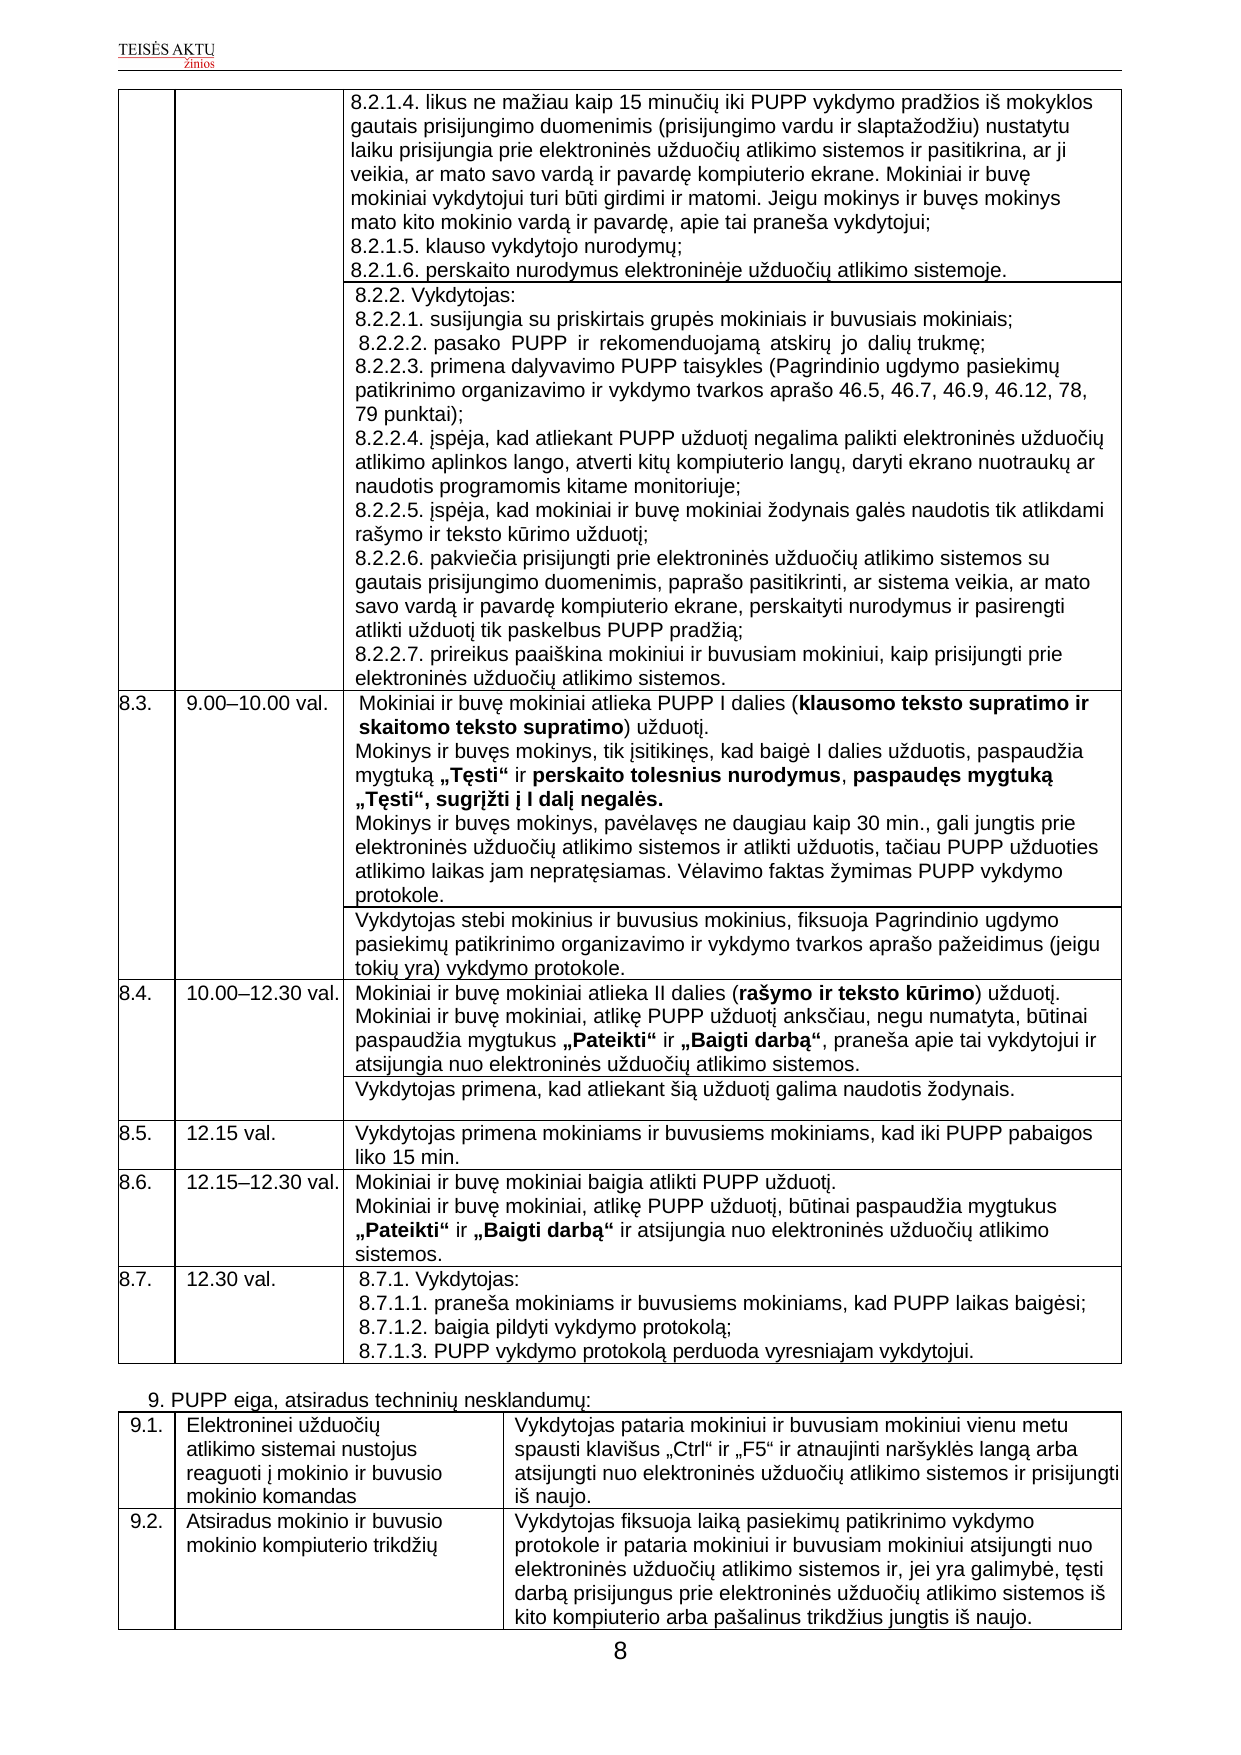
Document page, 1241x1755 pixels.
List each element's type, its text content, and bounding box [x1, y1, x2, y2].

table_cell Vykdytojas stebi mokinius ir buvusius mokinius, fiksuoja Pagrindinio ugdymo pasiekimų patikrinimo organizavimo ir vykdymo tvarkos aprašo pažeidimus (jeigu tokių yra) vykdymo protokole. [344, 908, 1121, 979]
text 9. PUPP eiga, atsiradus techninių nesklandumų: [118, 1387, 1122, 1411]
table_cell 10.00–12.30 val. [176, 980, 343, 1120]
table_cell 12.15 val. [176, 1121, 343, 1169]
table_cell 8.7.1. Vykdytojas: 8.7.1.1. praneša mokiniams ir buvusiems mokiniams, kad PUPP laikas baigėsi; 8.7.1.2. baigia pildyti vykdymo protokolą; 8.7.1.3. PUPP vykdymo protokolą perduoda vyresniajam vykdytojui. [344, 1267, 1121, 1362]
table_cell 8.7. [119, 1267, 174, 1362]
table_cell Mokiniai ir buvę mokiniai baigia atlikti PUPP užduotį. Mokiniai ir buvę mokiniai, atlikę PUPP užduotį, būtinai paspaudžia mygtukus „Pateikti“ ir „Baigti darbą“ ir atsijungia nuo elektroninės užduočių atlikimo sistemos. [344, 1170, 1121, 1266]
table_cell 9.2. [119, 1509, 174, 1629]
table_cell 8.6. [119, 1170, 174, 1266]
table_cell Vykdytojas primena, kad atliekant šią užduotį galima naudotis žodynais. [344, 1077, 1121, 1120]
table_cell 12.30 val. [176, 1267, 343, 1362]
table_cell Vykdytojas fiksuoja laiką pasiekimų patikrinimo vykdymo protokole ir pataria mokiniui ir buvusiam mokiniui atsijungti nuo elektroninės užduočių atlikimo sistemos ir, jei yra galimybė, tęsti darbą prisijungus prie elektroninės užduočių atlikimo sistemos iš kito kompiuterio arba pašalinus trikdžius jungtis iš naujo. [504, 1509, 1121, 1629]
table_cell 8.3. [119, 691, 174, 979]
table_cell Mokiniai ir buvę mokiniai atlieka PUPP I dalies (klausomo teksto supratimo ir skaitomo teksto supratimo) užduotį. Mokinys ir buvęs mokinys, tik įsitikinęs, kad baigė I dalies užduotis, paspaudžia mygtuką „Tęsti“ ir perskaito tolesnius nurodymus, paspaudęs mygtuką „Tęsti“, sugrįžti į I dalį negalės. Mokinys ir buvęs mokinys, pavėlavęs ne daugiau kaip 30 min., gali jungtis prie elektroninės užduočių atlikimo sistemos ir atlikti užduotis, tačiau PUPP užduoties atlikimo laikas jam nepratęsiamas. Vėlavimo faktas žymimas PUPP vykdymo protokole. [344, 691, 1121, 906]
table_cell 8.5. [119, 1121, 174, 1169]
table_cell 8.2.2. Vykdytojas: 8.2.2.1. susijungia su priskirtais grupės mokiniais ir buvusiais mokiniais; 8.2.2.2. pasako PUPP ir rekomenduojamą atskirų jo dalių trukmę; 8.2.2.3. primena dalyvavimo PUPP taisykles (Pagrindinio ugdymo pasiekimų patikrinimo organizavimo ir vykdymo tvarkos aprašo 46.5, 46.7, 46.9, 46.12, 78, 79 punktai); 8.2.2.4. įspėja, kad atliekant PUPP užduotį negalima palikti elektroninės užduočių atlikimo aplinkos lango, atverti kitų kompiuterio langų, daryti ekrano nuotraukų ar naudotis programomis kitame monitoriuje; 8.2.2.5. įspėja, kad mokiniai ir buvę mokiniai žodynais galės naudotis tik atlikdami rašymo ir teksto kūrimo užduotį; 8.2.2.6. pakviečia prisijungti prie elektroninės užduočių atlikimo sistemos su gautais prisijungimo duomenimis, paprašo pasitikrinti, ar sistema veikia, ar mato savo vardą ir pavardę kompiuterio ekrane, perskaityti nurodymus ir pasirengti atlikti užduotį tik paskelbus PUPP pradžią; 8.2.2.7. prireikus paaiškina mokiniui ir buvusiam mokiniui, kaip prisijungti prie elektroninės užduočių atlikimo sistemos. [344, 283, 1121, 690]
table_cell [176, 90, 343, 690]
table_cell Vykdytojas primena mokiniams ir buvusiems mokiniams, kad iki PUPP pabaigos liko 15 min. [344, 1121, 1121, 1169]
table_cell 8.2.1.4. likus ne mažiau kaip 15 minučių iki PUPP vykdymo pradžios iš mokyklos gautais prisijungimo duomenimis (prisijungimo vardu ir slaptažodžiu) nustatytu laiku prisijungia prie elektroninės užduočių atlikimo sistemos ir pasitikrina, ar ji veikia, ar mato savo vardą ir pavardę kompiuterio ekrane. Mokiniai ir buvę mokiniai vykdytojui turi būti girdimi ir matomi. Jeigu mokinys ir buvęs mokinys mato kito mokinio vardą ir pavardę, apie tai praneša vykdytojui; 8.2.1.5. klauso vykdytojo nurodymų; 8.2.1.6. perskaito nurodymus elektroninėje užduočių atlikimo sistemoje. [344, 90, 1121, 281]
table_cell Mokiniai ir buvę mokiniai atlieka II dalies (rašymo ir teksto kūrimo) užduotį. Mokiniai ir buvę mokiniai, atlikę PUPP užduotį anksčiau, negu numatyta, būtinai paspaudžia mygtukus „Pateikti“ ir „Baigti darbą“, praneša apie tai vykdytojui ir atsijungia nuo elektroninės užduočių atlikimo sistemos. [344, 980, 1121, 1076]
table_header 9.1. [119, 1413, 174, 1508]
table_cell Atsiradus mokinio ir buvusio mokinio kompiuterio trikdžių [176, 1509, 503, 1629]
table_header Vykdytojas pataria mokiniui ir buvusiam mokiniui vienu metu spausti klavišus „Ctrl“ ir „F5“ ir atnaujinti naršyklės langą arba atsijungti nuo elektroninės užduočių atlikimo sistemos ir prisijungti iš naujo. [504, 1413, 1121, 1508]
table_cell 9.00–10.00 val. [176, 691, 343, 979]
table_cell [119, 90, 174, 690]
table_header Elektroninei užduočių atlikimo sistemai nustojus reaguoti į mokinio ir buvusio mokinio komandas [176, 1413, 503, 1508]
table_cell 12.15–12.30 val. [176, 1170, 343, 1266]
table_cell 8.4. [119, 980, 174, 1120]
